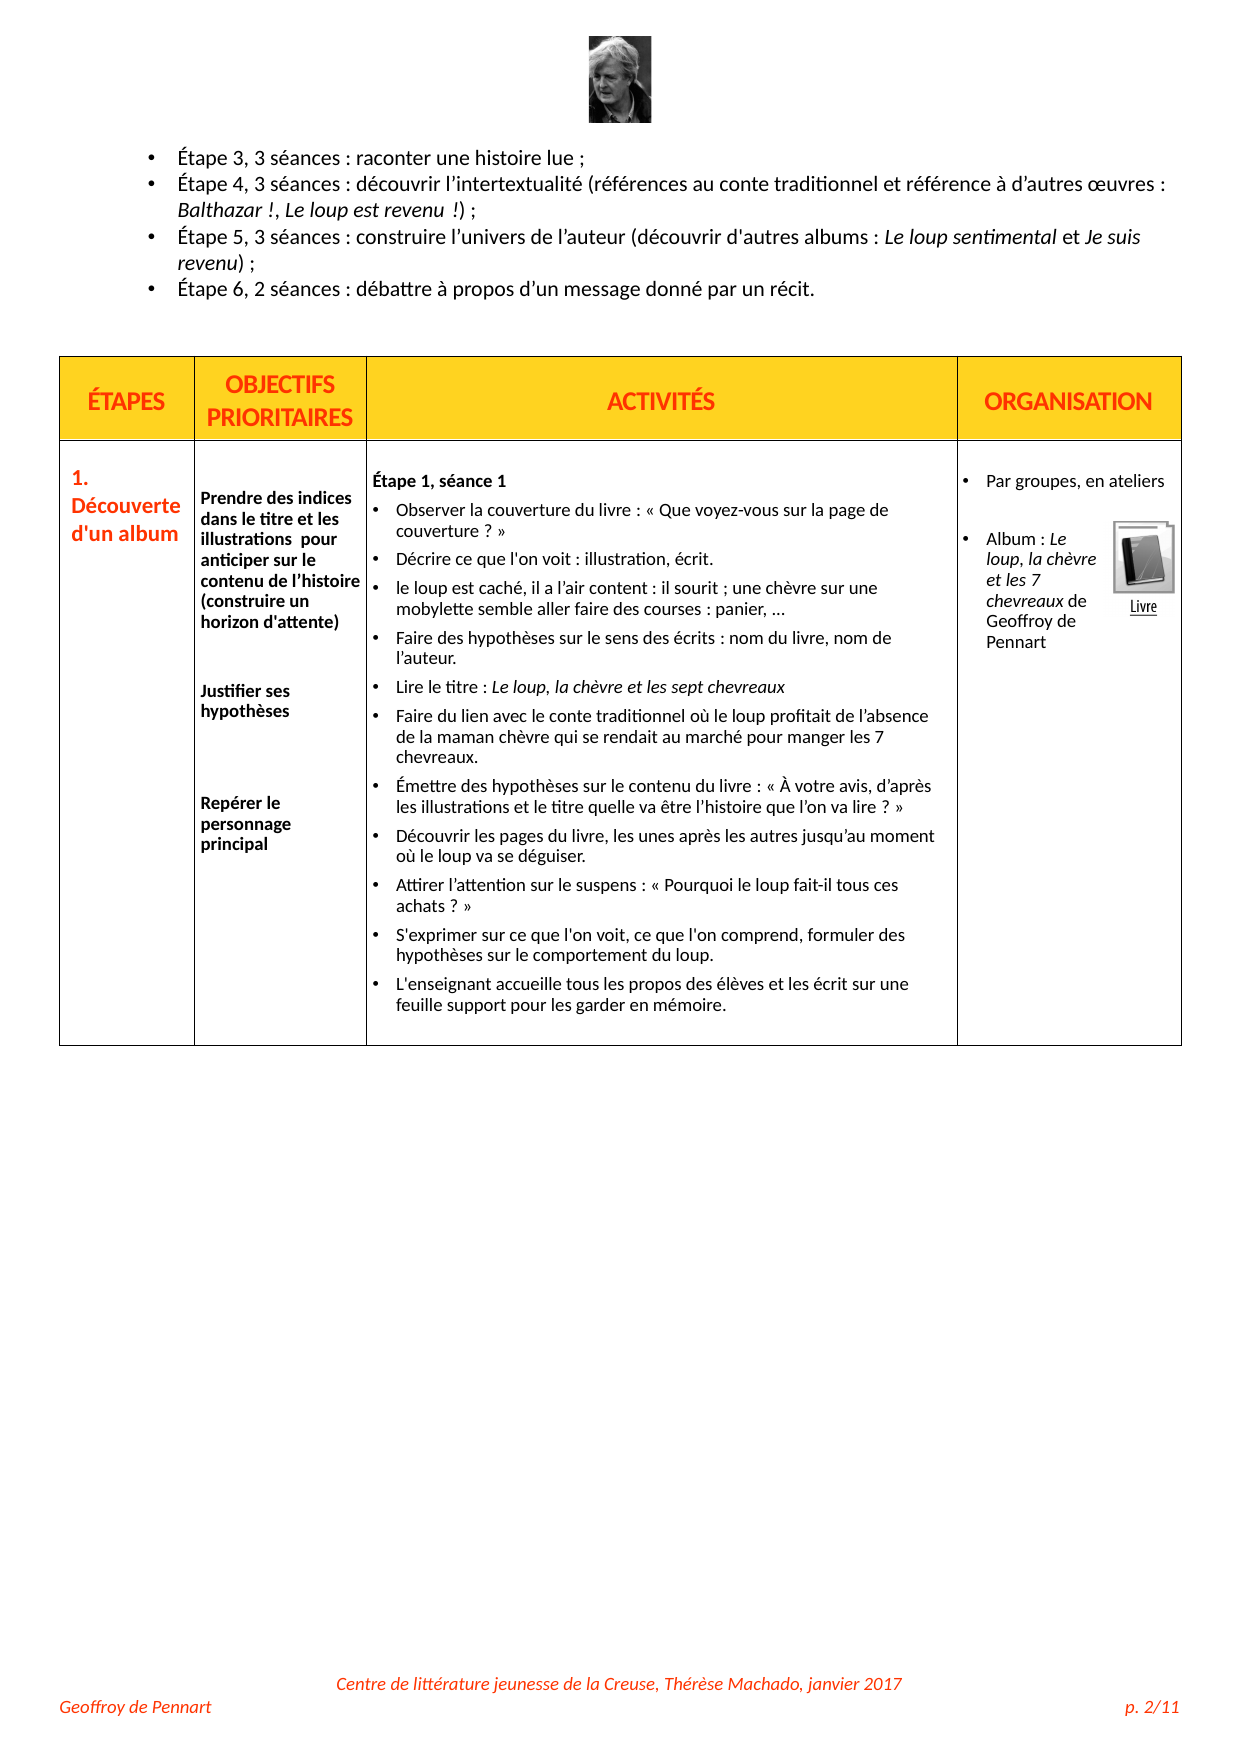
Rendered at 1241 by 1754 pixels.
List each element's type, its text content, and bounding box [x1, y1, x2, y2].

table_header Activités [367, 357, 957, 439]
table_cell Prendre des indices dans le titre et les illustrations pour anticiper sur le contenu de l’histoire (construire un horizon d'attente) Justifier ses hypothèses Repérer le personnage principal [195, 441, 366, 1045]
table_cell Par groupes, en ateliers Album : Le loup, la chèvre et les 7 chevreaux de Geoffroy de Pennart [958, 441, 1181, 1045]
list Étape 3, 3 séances : raconter une histoire lue ; [148, 144, 1181, 170]
table_header Objectifs prioritaires [195, 357, 366, 439]
picture [1102, 521, 1176, 617]
picture [588, 36, 652, 123]
list Étape 6, 2 séances : débattre à propos d’un message donné par un récit. [148, 276, 1181, 302]
table_header étapes [60, 357, 194, 439]
list Étape 5, 3 séances : construire l’univers de l’auteur (découvrir d'autres albums : Le loup sentimental et Je suis revenu) ; [148, 223, 1181, 276]
table_cell Étape 1, séance 1 Observer la couverture du livre : « Que voyez-vous sur la page de couverture ? » Décrire ce que l'on voit : illustration, écrit. le loup est caché, il a l’air content : il sourit ; une chèvre sur une mobylette semble aller faire des courses : panier, ... Faire des hypothèses sur le sens des écrits : nom du livre, nom de l’auteur. Lire le titre : Le loup, la chèvre et les sept chevreaux Faire du lien avec le conte traditionnel où le loup profitait de l’absence de la maman chèvre qui se rendait au marché pour manger les 7 chevreaux. Émettre des hypothèses sur le contenu du livre : « À votre avis, d’après les illustrations et le titre quelle va être l’histoire que l’on va lire ? » Découvrir les pages du livre, les unes après les autres jusqu’au moment où le loup va se déguiser. Attirer l’attention sur le suspens : « Pourquoi le loup fait-il tous ces achats ? » S'exprimer sur ce que l'on voit, ce que l'on comprend, formuler des hypothèses sur le comportement du loup. L'enseignant accueille tous les propos des élèves et les écrit sur une feuille support pour les garder en mémoire. [367, 441, 957, 1045]
table_header Organisation [958, 357, 1181, 439]
list Étape 4, 3 séances : découvrir l’intertextualité (références au conte traditionnel et référence à d’autres œuvres : Balthazar !, Le loup est revenu !) ; [148, 170, 1181, 223]
table_cell 1. Découverte d'un album [60, 441, 194, 1045]
